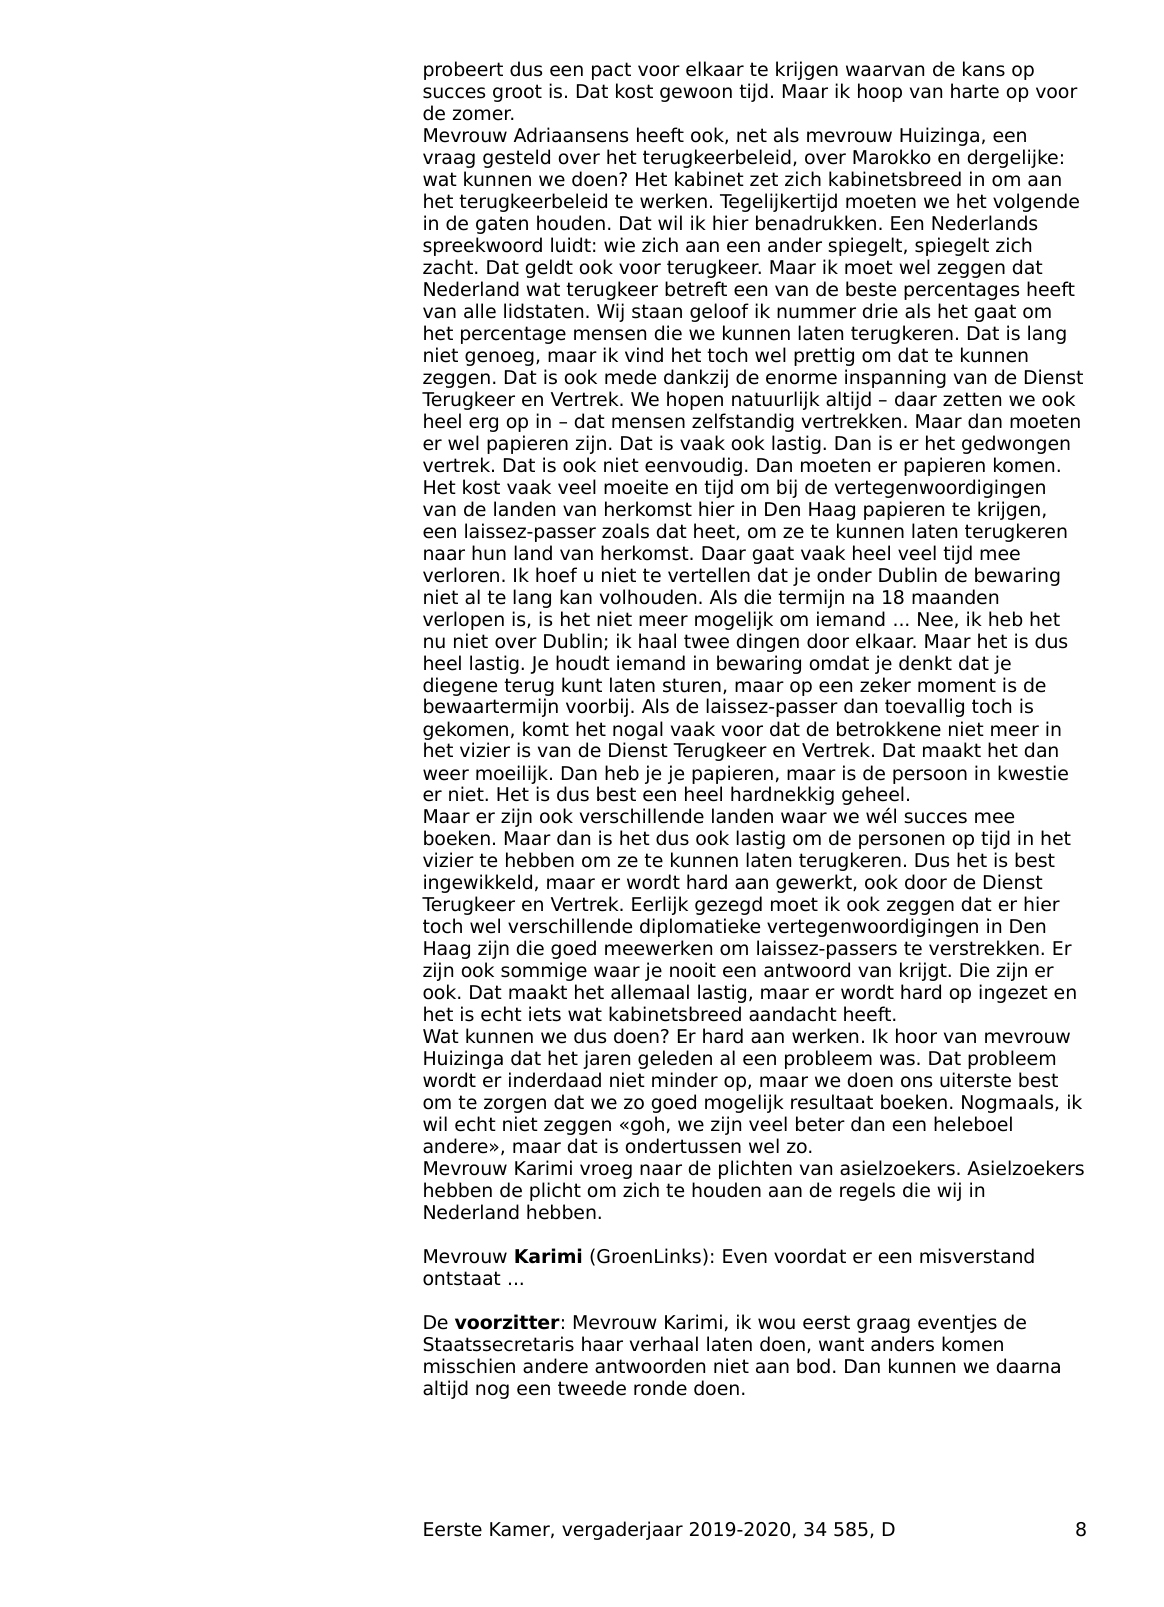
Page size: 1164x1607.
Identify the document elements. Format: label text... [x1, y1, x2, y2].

text Mevrouw Adriaansens heeft ook, net als mevrouw Huizinga, een vraag gesteld over het terugkeerbeleid, over Marokko en dergelijke: wat kunnen we doen? Het kabinet zet zich kabinetsbreed in om aan het terugkeerbeleid te werken. Tegelijkertijd moeten we het volgende in de gaten houden. Dat wil ik hier benadrukken. Een Nederlands spreekwoord luidt: wie zich aan een ander spiegelt, spiegelt zich zacht. Dat geldt ook voor terugkeer. Maar ik moet wel zeggen dat Nederland wat terugkeer betreft een van de beste percentages heeft van alle lidstaten. Wij staan geloof ik nummer drie als het gaat om het percentage mensen die we kunnen laten terugkeren. Dat is lang niet genoeg, maar ik vind het toch wel prettig om dat te kunnen zeggen. Dat is ook mede dankzij de enorme inspanning van de Dienst Terugkeer en Vertrek. We hopen natuurlijk altijd – daar zetten we ook heel erg op in – dat mensen zelfstandig vertrekken. Maar dan moeten er wel papieren zijn. Dat is vaak ook lastig. Dan is er het gedwongen vertrek. Dat is ook niet eenvoudig. Dan moeten er papieren komen. Het kost vaak veel moeite en tijd om bij de vertegenwoordigingen van de landen van herkomst hier in Den Haag papieren te krijgen, een laissez-passer zoals dat heet, om ze te kunnen laten terugkeren naar hun land van herkomst. Daar gaat vaak heel veel tijd mee verloren. Ik hoef u niet te vertellen dat je onder Dublin de bewaring niet al te lang kan volhouden. Als die termijn na 18 maanden verlopen is, is het niet meer mogelijk om iemand ... Nee, ik heb het nu niet over Dublin; ik haal twee dingen door elkaar. Maar het is dus heel lastig. Je houdt iemand in bewaring omdat je denkt dat je diegene terug kunt laten sturen, maar op een zeker moment is de bewaartermijn voorbij. Als de laissez-passer dan toevallig toch is gekomen, komt het nogal vaak voor dat de betrokkene niet meer in het vizier is van de Dienst Terugkeer en Vertrek. Dat maakt het dan weer moeilijk. Dan heb je je papieren, maar is de persoon in kwestie er niet. Het is dus best een heel hardnekkig geheel. [422, 125, 1087, 806]
text De voorzitter: Mevrouw Karimi, ik wou eerst graag eventjes de Staatssecretaris haar verhaal laten doen, want anders komen misschien andere antwoorden niet aan bod. Dan kunnen we daarna altijd nog een tweede ronde doen. [422, 1312, 1087, 1400]
text probeert dus een pact voor elkaar te krijgen waarvan de kans op succes groot is. Dat kost gewoon tijd. Maar ik hoop van harte op voor de zomer. [422, 59, 1087, 125]
text Maar er zijn ook verschillende landen waar we wél succes mee boeken. Maar dan is het dus ook lastig om de personen op tijd in het vizier te hebben om ze te kunnen laten terugkeren. Dus het is best ingewikkeld, maar er wordt hard aan gewerkt, ook door de Dienst Terugkeer en Vertrek. Eerlijk gezegd moet ik ook zeggen dat er hier toch wel verschillende diplomatieke vertegenwoordigingen in Den Haag zijn die goed meewerken om laissez-passers te verstrekken. Er zijn ook sommige waar je nooit een antwoord van krijgt. Die zijn er ook. Dat maakt het allemaal lastig, maar er wordt hard op ingezet en het is echt iets wat kabinetsbreed aandacht heeft. [422, 806, 1087, 1026]
text Wat kunnen we dus doen? Er hard aan werken. Ik hoor van mevrouw Huizinga dat het jaren geleden al een probleem was. Dat probleem wordt er inderdaad niet minder op, maar we doen ons uiterste best om te zorgen dat we zo goed mogelijk resultaat boeken. Nogmaals, ik wil echt niet zeggen «goh, we zijn veel beter dan een heleboel andere», maar dat is ondertussen wel zo. [422, 1026, 1087, 1158]
text Mevrouw Karimi (GroenLinks): Even voordat er een misverstand ontstaat ... [422, 1246, 1087, 1290]
text Mevrouw Karimi vroeg naar de plichten van asielzoekers. Asielzoekers hebben de plicht om zich te houden aan de regels die wij in Nederland hebben. [422, 1158, 1087, 1224]
